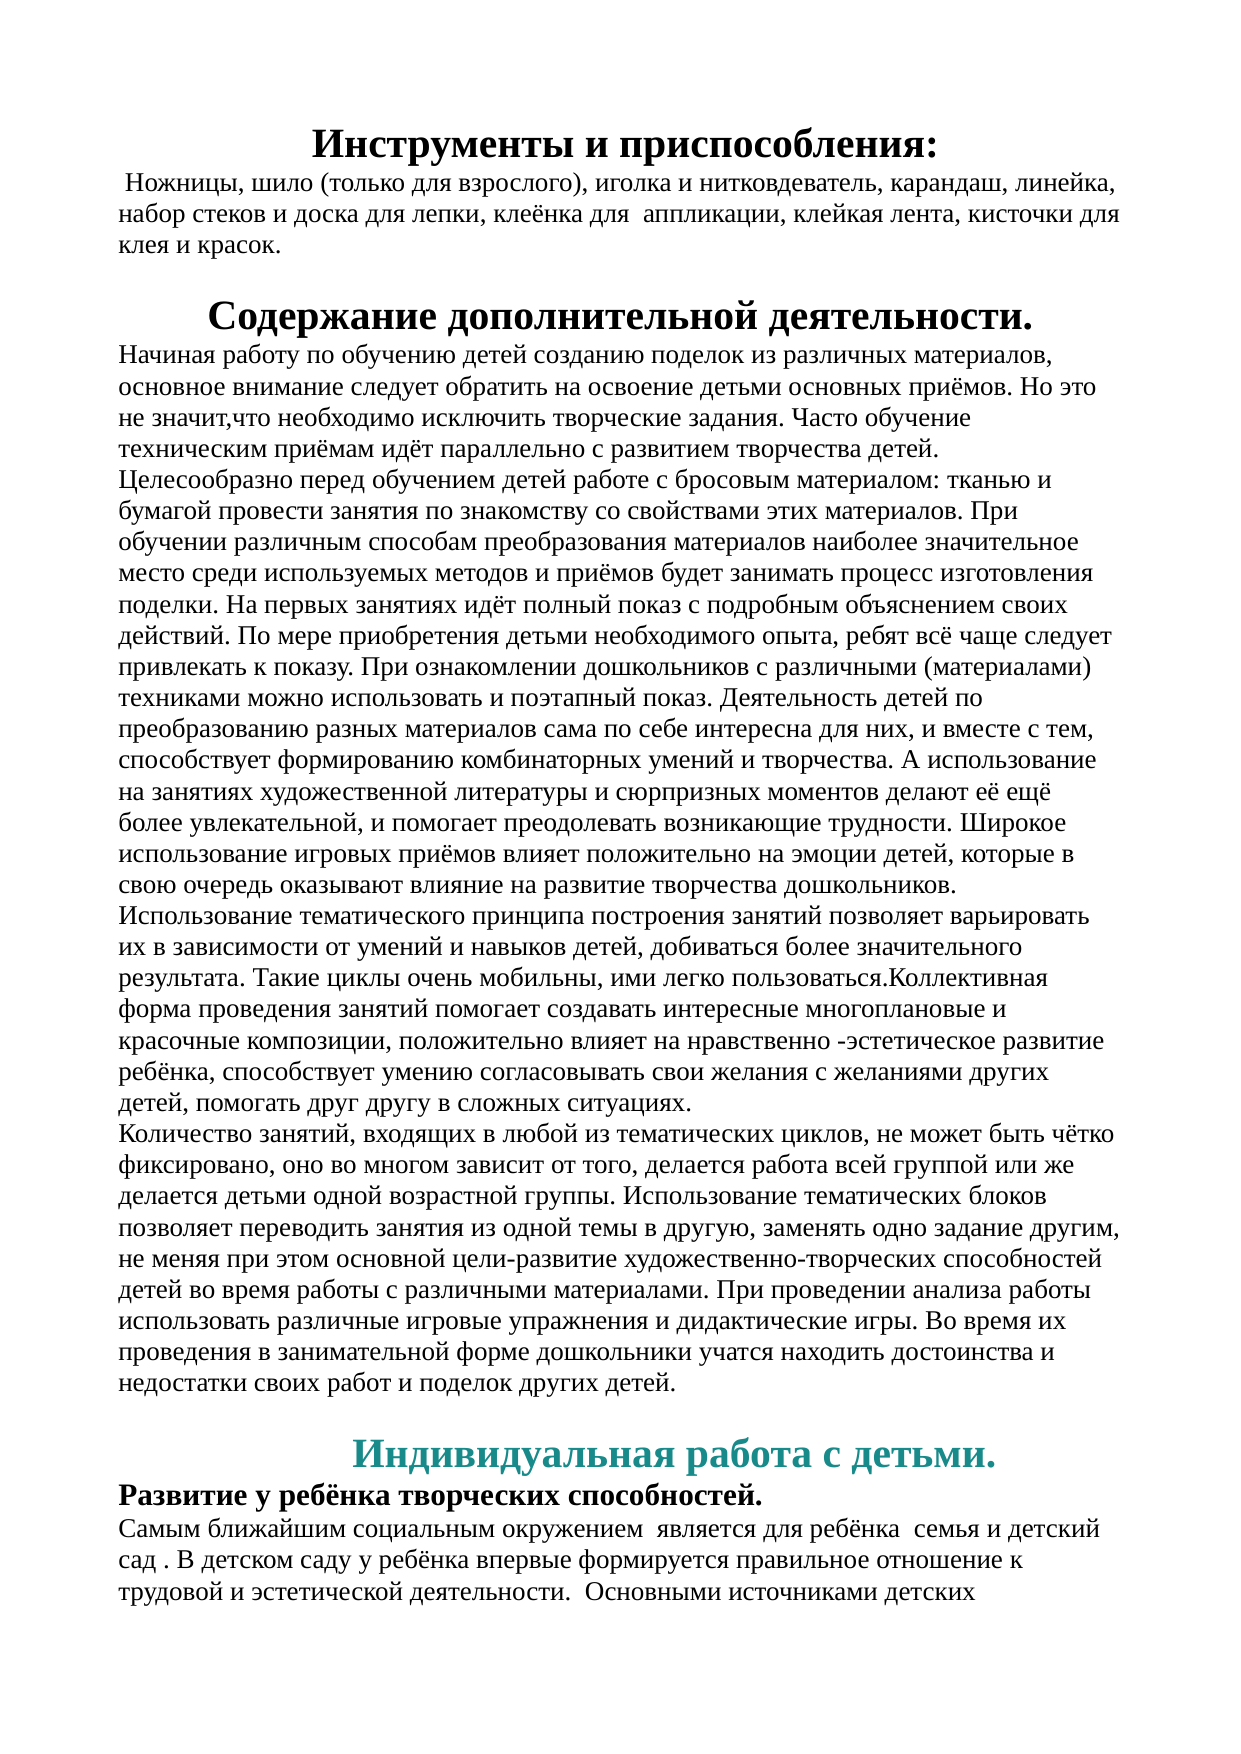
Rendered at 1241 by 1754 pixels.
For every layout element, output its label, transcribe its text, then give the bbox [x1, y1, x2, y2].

text Содержание дополнительной деятельности. [118, 291, 1122, 338]
text Ножницы, шило (только для взрослого), иголка и нитковдеватель, карандаш, линейка, набор стеков и доска для лепки, клеёнка для аппликации, клейкая лента, кисточки для клея и красок. [118, 166, 1122, 259]
text Инструменты и приспособления: [118, 118, 1122, 166]
text Количество занятий, входящих в любой из тематических циклов, не может быть чётко фиксировано, оно во многом зависит от того, делается работа всей группой или же делается детьми одной возрастной группы. Использование тематических блоков позволяет переводить занятия из одной темы в другую, заменять одно задание другим, не меняя при этом основной цели-развитие художественно-творческих способностей детей во время работы с различными материалами. При проведении анализа работы использовать различные игровые упражнения и дидактические игры. Во время их проведения в занимательной форме дошкольники учатся находить достоинства и недостатки своих работ и поделок других детей. [118, 1117, 1122, 1397]
text Целесообразно перед обучением детей работе с бросовым материалом: тканью и бумагой провести занятия по знакомству со свойствами этих материалов. При обучении различным способам преобразования материалов наиболее значительное место среди используемых методов и приёмов будет занимать процесс изготовления поделки. На первых занятиях идёт полный показ с подробным объяснением своих действий. По мере приобретения детьми необходимого опыта, ребят всё чаще следует привлекать к показу. При ознакомлении дошкольников с различными (материалами) техниками можно использовать и поэтапный показ. Деятельность детей по преобразованию разных материалов сама по себе интересна для них, и вместе с тем, способствует формированию комбинаторных умений и творчества. А использование на занятиях художественной литературы и сюрпризных моментов делают её ещё более увлекательной, и помогает преодолевать возникающие трудности. Широкое использование игровых приёмов влияет положительно на эмоции детей, которые в свою очередь оказывают влияние на развитие творчества дошкольников. [118, 463, 1122, 899]
text Самым ближайшим социальным окружением является для ребёнка семья и детский сад . В детском саду у ребёнка впервые формируется правильное отношение к трудовой и эстетической деятельности. Основными источниками детских [118, 1512, 1122, 1606]
text Развитие у ребёнка творческих способностей. [118, 1477, 1122, 1512]
text Использование тематического принципа построения занятий позволяет варьировать их в зависимости от умений и навыков детей, добиваться более значительного результата. Такие циклы очень мобильны, ими легко пользоваться.Коллективная форма проведения занятий помогает создавать интересные многоплановые и красочные композиции, положительно влияет на нравственно -эстетическое развитие ребёнка, способствует умению согласовывать свои желания с желаниями других детей, помогать друг другу в сложных ситуациях. [118, 899, 1122, 1117]
text Начиная работу по обучению детей созданию поделок из различных материалов, основное внимание следует обратить на освоение детьми основных приёмов. Но это не значит,что необходимо исключить творческие задания. Часто обучение техническим приёмам идёт параллельно с развитием творчества детей. [118, 338, 1122, 463]
text Индивидуальная работа с детьми. [118, 1429, 1122, 1477]
